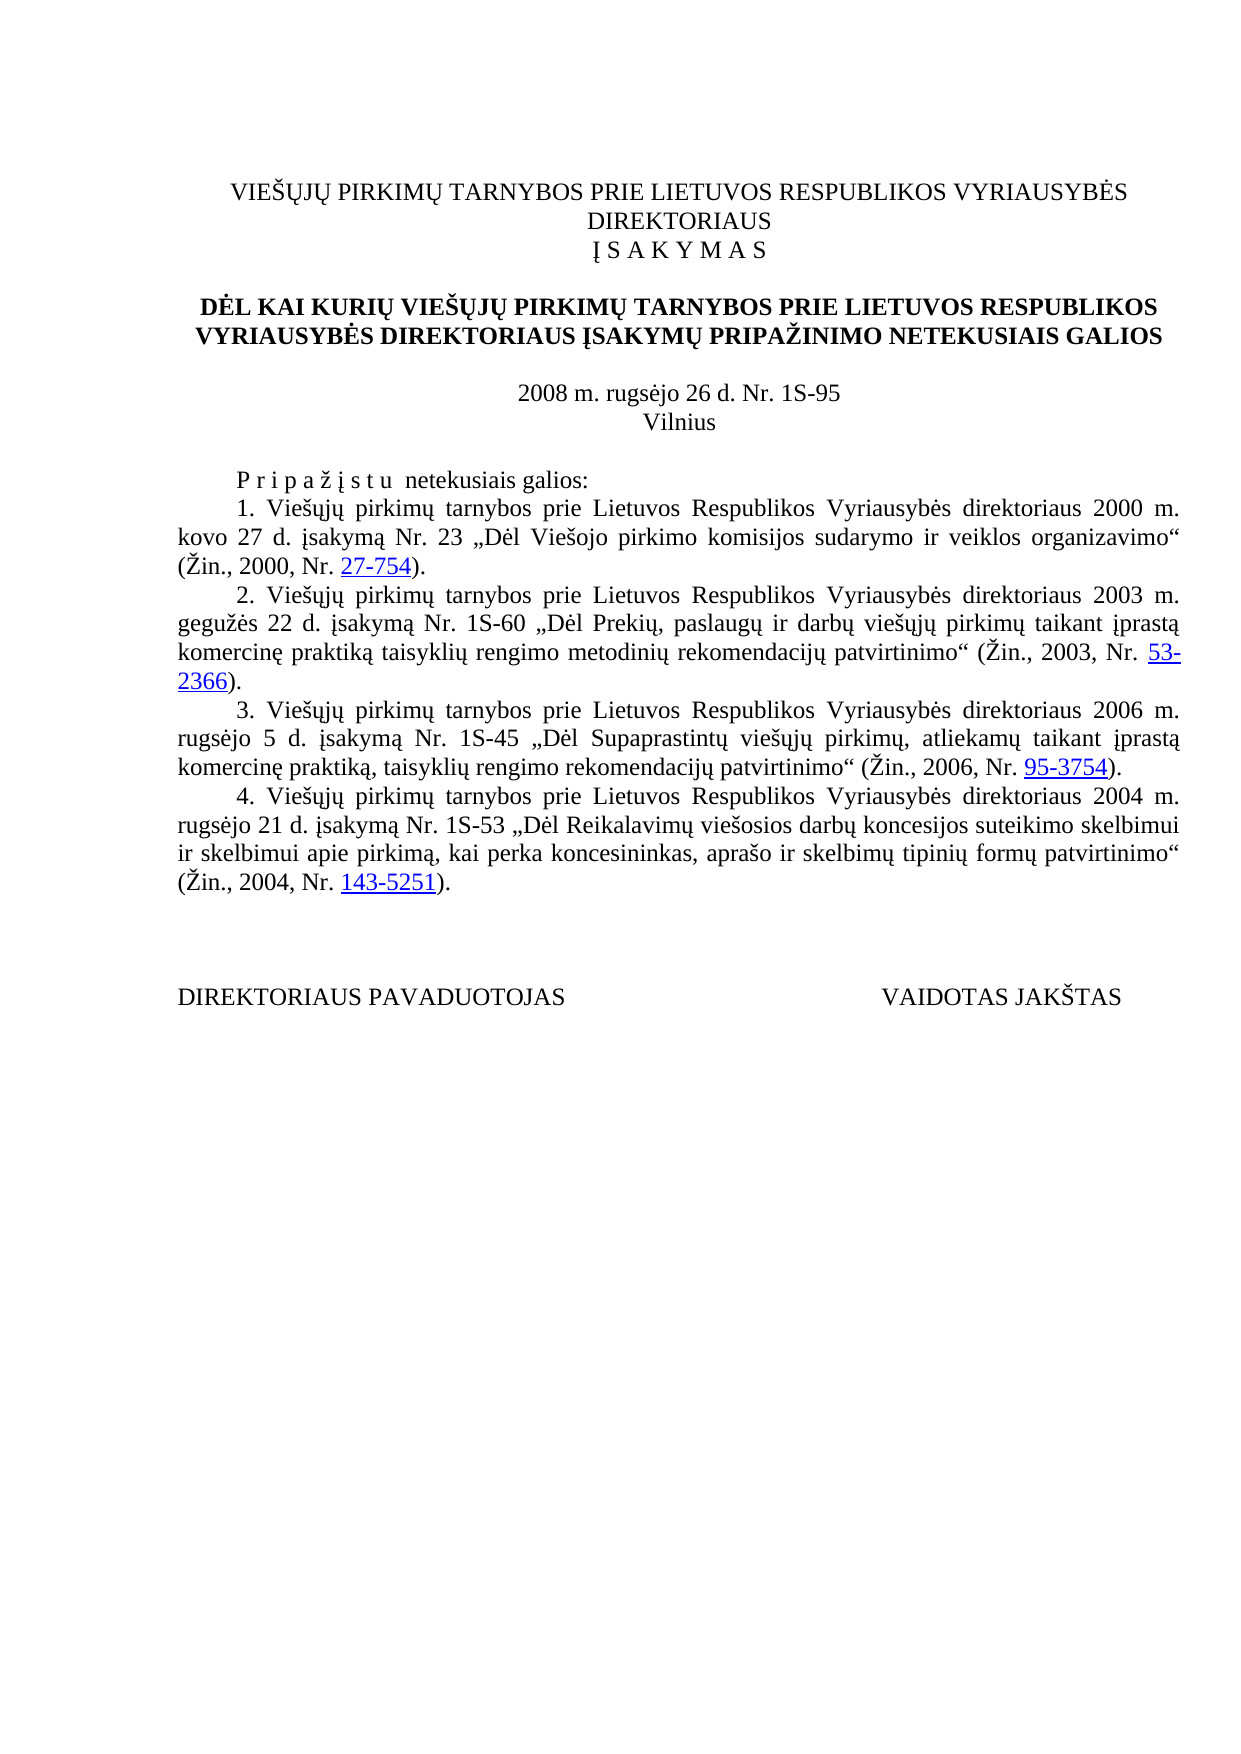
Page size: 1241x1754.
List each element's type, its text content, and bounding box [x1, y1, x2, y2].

text 2008 m. rugsėjo 26 d. Nr. 1S-95 [177, 378, 1181, 407]
text DĖL KAI KURIŲ VIEŠŲJŲ PIRKIMŲ TARNYBOS PRIE LIETUVOS RESPUBLIKOS VYRIAUSYBĖS DIREKTORIAUS ĮSAKYMŲ PRIPAŽINIMO NETEKUSIAIS GALIOS [177, 292, 1181, 350]
text 2. Viešųjų pirkimų tarnybos prie Lietuvos Respublikos Vyriausybės direktoriaus 2003 m. gegužės 22 d. įsakymą Nr. 1S-60 „Dėl Prekių, paslaugų ir darbų viešųjų pirkimų taikant įprastą komercinę praktiką taisyklių rengimo metodinių rekomendacijų patvirtinimo“ (Žin., 2003, Nr. 53-2366). [177, 580, 1181, 695]
text VIEŠŲJŲ PIRKIMŲ TARNYBOS PRIE LIETUVOS RESPUBLIKOS VYRIAUSYBĖS DIREKTORIAUS [177, 177, 1181, 235]
text Vilnius [177, 407, 1181, 436]
text ĮSAKYMAS [177, 235, 1181, 263]
text 1. Viešųjų pirkimų tarnybos prie Lietuvos Respublikos Vyriausybės direktoriaus 2000 m. kovo 27 d. įsakymą Nr. 23 „Dėl Viešojo pirkimo komisijos sudarymo ir veiklos organizavimo“ (Žin., 2000, Nr. 27-754). [177, 493, 1181, 580]
text 4. Viešųjų pirkimų tarnybos prie Lietuvos Respublikos Vyriausybės direktoriaus 2004 m. rugsėjo 21 d. įsakymą Nr. 1S-53 „Dėl Reikalavimų viešosios darbų koncesijos suteikimo skelbimui ir skelbimui apie pirkimą, kai perka koncesininkas, aprašo ir skelbimų tipinių formų patvirtinimo“ (Žin., 2004, Nr. 143-5251). [177, 781, 1181, 896]
text DIREKTORIAUS PAVADUOTOJAS VAIDOTAS JAKŠTAS [177, 982, 1181, 1011]
text 3. Viešųjų pirkimų tarnybos prie Lietuvos Respublikos Vyriausybės direktoriaus 2006 m. rugsėjo 5 d. įsakymą Nr. 1S-45 „Dėl Supaprastintų viešųjų pirkimų, atliekamų taikant įprastą komercinę praktiką, taisyklių rengimo rekomendacijų patvirtinimo“ (Žin., 2006, Nr. 95-3754). [177, 695, 1181, 781]
text Pripažįstu netekusiais galios: [177, 465, 1181, 493]
